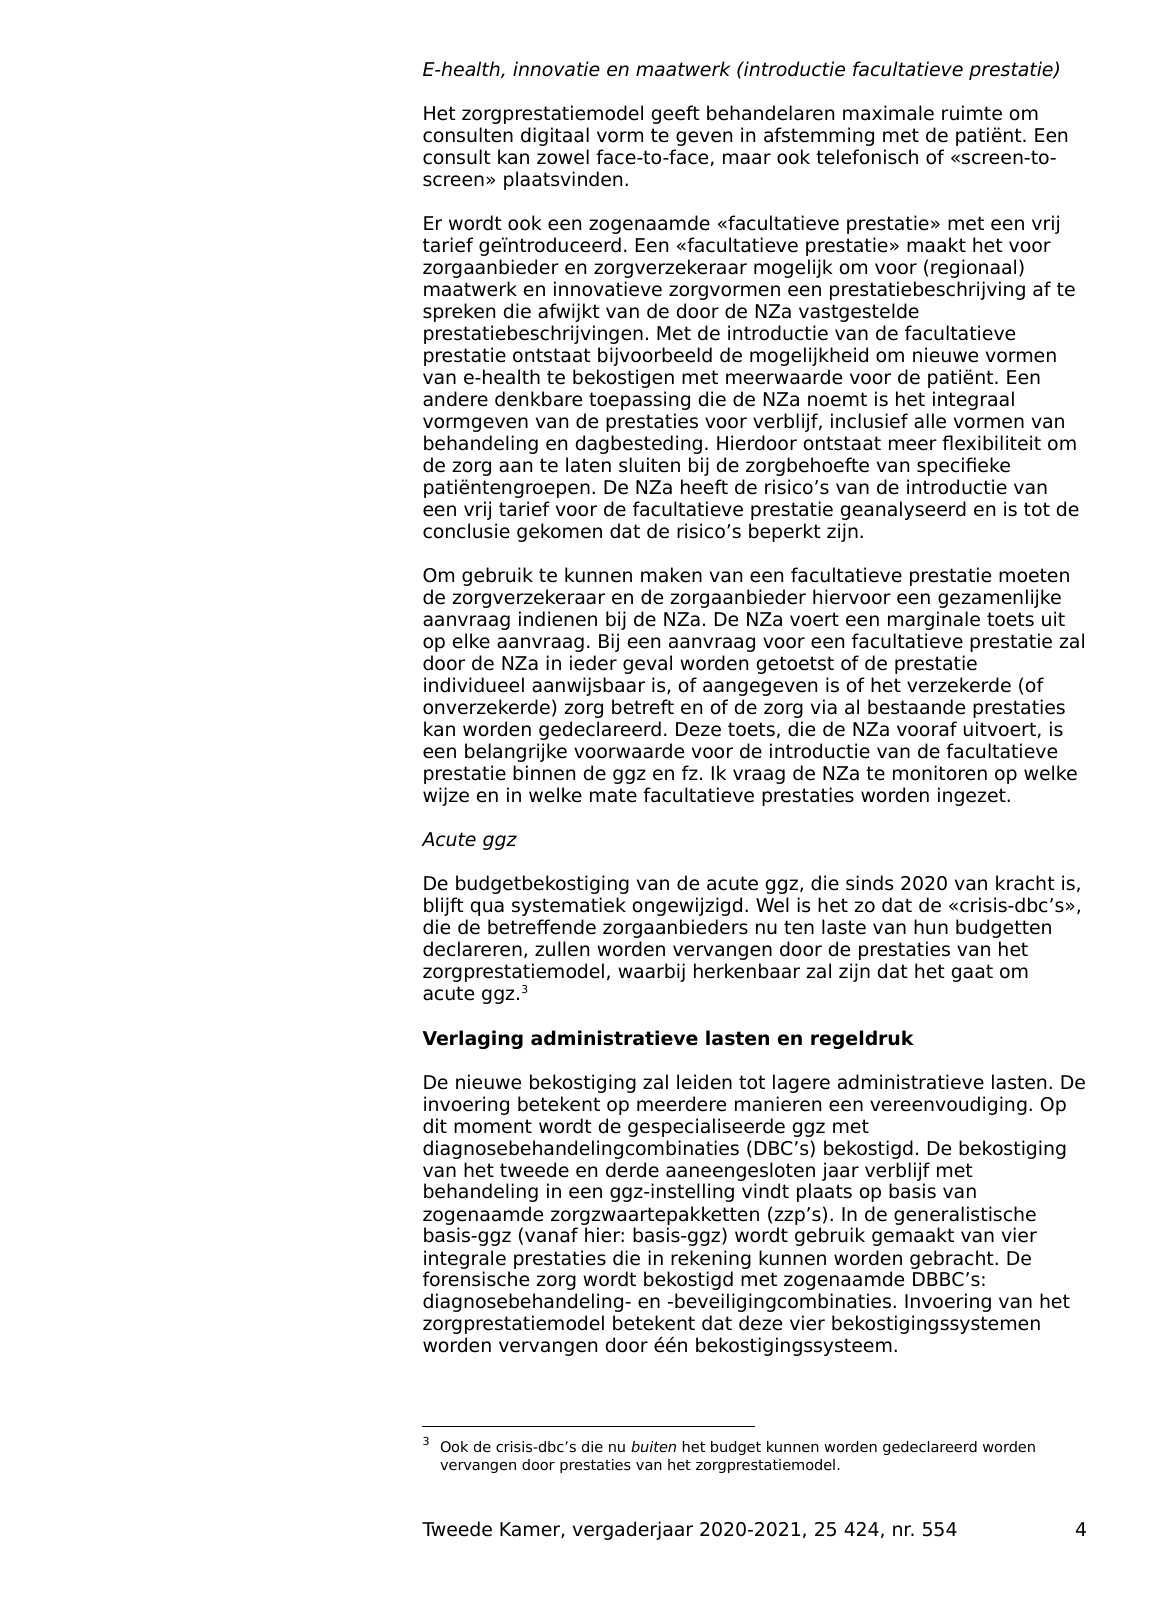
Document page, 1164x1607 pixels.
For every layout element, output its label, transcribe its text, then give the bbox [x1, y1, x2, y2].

text De budgetbekostiging van de acute ggz, die sinds 2020 van kracht is, blijft qua systematiek ongewijzigd. Wel is het zo dat de «crisis-dbc’s», die de betreffende zorgaanbieders nu ten laste van hun budgetten declareren, zullen worden vervangen door de prestaties van het zorgprestatiemodel, waarbij herkenbaar zal zijn dat het gaat om acute ggz. [422, 873, 1087, 1005]
text Ook de crisis-dbc’s die nu buiten het budget kunnen worden gedeclareerd worden vervangen door prestaties van het zorgprestatiemodel. [422, 1435, 1087, 1474]
text Om gebruik te kunnen maken van een facultatieve prestatie moeten de zorgverzekeraar en de zorgaanbieder hiervoor een gezamenlijke aanvraag indienen bij de NZa. De NZa voert een marginale toets uit op elke aanvraag. Bij een aanvraag voor een facultatieve prestatie zal door de NZa in ieder geval worden getoetst of de prestatie individueel aanwijsbaar is, of aangegeven is of het verzekerde (of onverzekerde) zorg betreft en of de zorg via al bestaande prestaties kan worden gedeclareerd. Deze toets, die de NZa vooraf uitvoert, is een belangrijke voorwaarde voor de introductie van de facultatieve prestatie binnen de ggz en fz. Ik vraag de NZa te monitoren op welke wijze en in welke mate facultatieve prestaties worden ingezet. [422, 565, 1087, 807]
text De nieuwe bekostiging zal leiden tot lagere administratieve lasten. De invoering betekent op meerdere manieren een vereenvoudiging. Op dit moment wordt de gespecialiseerde ggz met diagnosebehandelingcombinaties (DBC’s) bekostigd. De bekostiging van het tweede en derde aaneengesloten jaar verblijf met behandeling in een ggz-instelling vindt plaats op basis van zogenaamde zorgzwaartepakketten (zzp’s). In de generalistische basis-ggz (vanaf hier: basis-ggz) wordt gebruik gemaakt van vier integrale prestaties die in rekening kunnen worden gebracht. De forensische zorg wordt bekostigd met zogenaamde DBBC’s: diagnosebehandeling- en -beveiligingcombinaties. Invoering van het zorgprestatiemodel betekent dat deze vier bekostigingssystemen worden vervangen door één bekostigingssysteem. [422, 1072, 1087, 1357]
subtitle E-health, innovatie en maatwerk (introductie facultatieve prestatie) [422, 59, 1087, 81]
subtitle Verlaging administratieve lasten en regeldruk [422, 1027, 1087, 1049]
text Er wordt ook een zogenaamde «facultatieve prestatie» met een vrij tarief geïntroduceerd. Een «facultatieve prestatie» maakt het voor zorgaanbieder en zorgverzekeraar mogelijk om voor (regionaal) maatwerk en innovatieve zorgvormen een prestatiebeschrijving af te spreken die afwijkt van de door de NZa vastgestelde prestatiebeschrijvingen. Met de introductie van de facultatieve prestatie ontstaat bijvoorbeeld de mogelijkheid om nieuwe vormen van e-health te bekostigen met meerwaarde voor de patiënt. Een andere denkbare toepassing die de NZa noemt is het integraal vormgeven van de prestaties voor verblijf, inclusief alle vormen van behandeling en dagbesteding. Hierdoor ontstaat meer flexibiliteit om de zorg aan te laten sluiten bij de zorgbehoefte van specifieke patiëntengroepen. De NZa heeft de risico’s van de introductie van een vrij tarief voor de facultatieve prestatie geanalyseerd en is tot de conclusie gekomen dat de risico’s beperkt zijn. [422, 213, 1087, 543]
subtitle Acute ggz [422, 829, 1087, 851]
text Het zorgprestatiemodel geeft behandelaren maximale ruimte om consulten digitaal vorm te geven in afstemming met de patiënt. Een consult kan zowel face-to-face, maar ook telefonisch of «screen-to-screen» plaatsvinden. [422, 103, 1087, 191]
